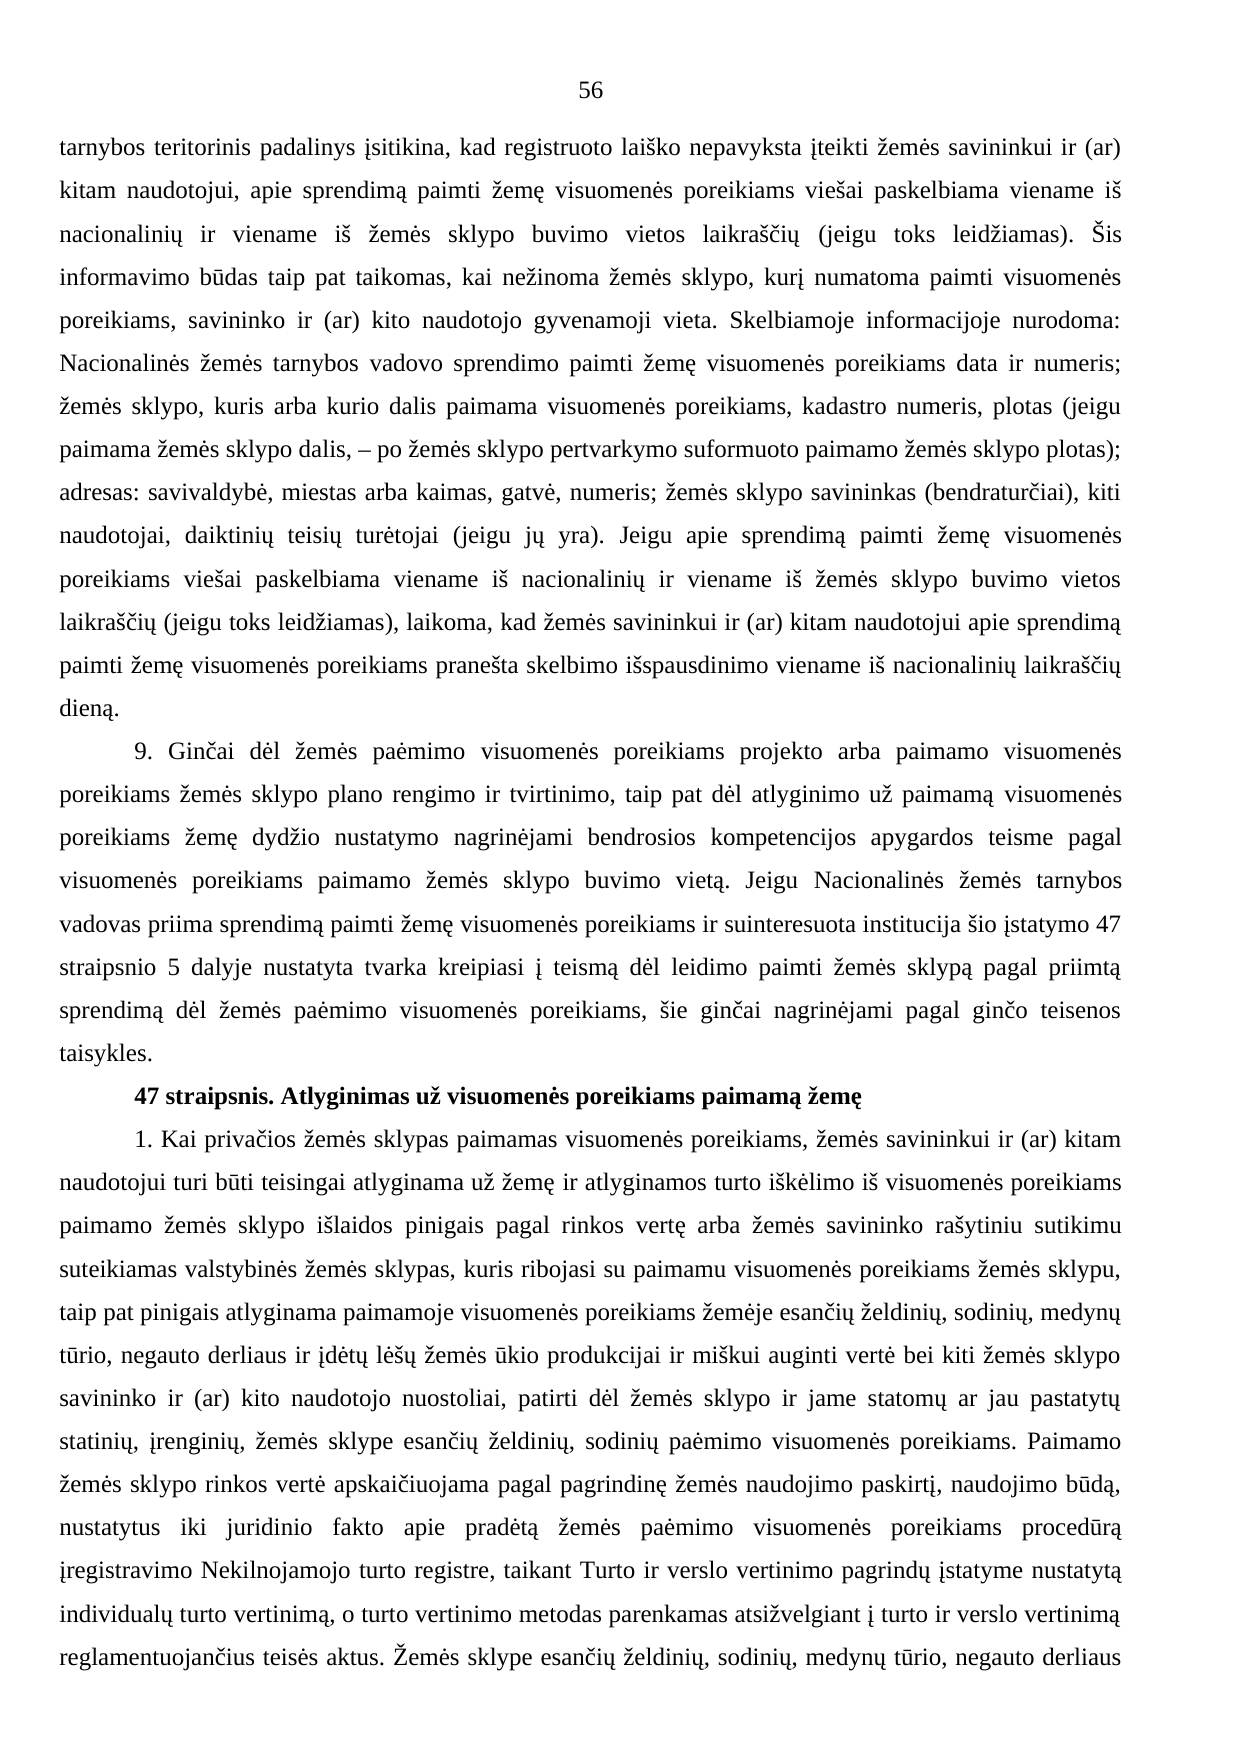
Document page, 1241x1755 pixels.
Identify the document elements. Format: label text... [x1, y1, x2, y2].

text 47 straipsnis. Atlyginimas už visuomenės poreikiams paimamą žemę [59, 1081, 1122, 1110]
text 1. Kai privačios žemės sklypas paimamas visuomenės poreikiams, žemės savininkui ir (ar) kitam naudotojui turi būti teisingai atlyginama už žemę ir atlyginamos turto iškėlimo iš visuomenės poreikiams paimamo žemės sklypo išlaidos pinigais pagal rinkos vertę arba žemės savininko rašytiniu sutikimu suteikiamas valstybinės žemės sklypas, kuris ribojasi su paimamu visuomenės poreikiams žemės sklypu, taip pat pinigais atlyginama paimamoje visuomenės poreikiams žemėje esančių želdinių, sodinių, medynų tūrio, negauto derliaus ir įdėtų lėšų žemės ūkio produkcijai ir miškui auginti vertė bei kiti žemės sklypo savininko ir (ar) kito naudotojo nuostoliai, patirti dėl žemės sklypo ir jame statomų ar jau pastatytų statinių, įrenginių, žemės sklype esančių želdinių, sodinių paėmimo visuomenės poreikiams. Paimamo žemės sklypo rinkos vertė apskaičiuojama pagal pagrindinę žemės naudojimo paskirtį, naudojimo būdą, nustatytus iki juridinio fakto apie pradėtą žemės paėmimo visuomenės poreikiams procedūrą įregistravimo Nekilnojamojo turto registre, taikant Turto ir verslo vertinimo pagrindų įstatyme nustatytą individualų turto vertinimą, o turto vertinimo metodas parenkamas atsižvelgiant į turto ir verslo vertinimą reglamentuojančius teisės aktus. Žemės sklype esančių želdinių, sodinių, medynų tūrio, negauto derliaus [59, 1124, 1122, 1671]
text 9. Ginčai dėl žemės paėmimo visuomenės poreikiams projekto arba paimamo visuomenės poreikiams žemės sklypo plano rengimo ir tvirtinimo, taip pat dėl atlyginimo už paimamą visuomenės poreikiams žemę dydžio nustatymo nagrinėjami bendrosios kompetencijos apygardos teisme pagal visuomenės poreikiams paimamo žemės sklypo buvimo vietą. Jeigu Nacionalinės žemės tarnybos vadovas priima sprendimą paimti žemę visuomenės poreikiams ir suinteresuota institucija šio įstatymo 47 straipsnio 5 dalyje nustatyta tvarka kreipiasi į teismą dėl leidimo paimti žemės sklypą pagal priimtą sprendimą dėl žemės paėmimo visuomenės poreikiams, šie ginčai nagrinėjami pagal ginčo teisenos taisykles. [59, 736, 1122, 1067]
text tarnybos teritorinis padalinys įsitikina, kad registruoto laiško nepavyksta įteikti žemės savininkui ir (ar) kitam naudotojui, apie sprendimą paimti žemę visuomenės poreikiams viešai paskelbiama viename iš nacionalinių ir viename iš žemės sklypo buvimo vietos laikraščių (jeigu toks leidžiamas). Šis informavimo būdas taip pat taikomas, kai nežinoma žemės sklypo, kurį numatoma paimti visuomenės poreikiams, savininko ir (ar) kito naudotojo gyvenamoji vieta. Skelbiamoje informacijoje nurodoma: Nacionalinės žemės tarnybos vadovo sprendimo paimti žemę visuomenės poreikiams data ir numeris; žemės sklypo, kuris arba kurio dalis paimama visuomenės poreikiams, kadastro numeris, plotas (jeigu paimama žemės sklypo dalis, – po žemės sklypo pertvarkymo suformuoto paimamo žemės sklypo plotas); adresas: savivaldybė, miestas arba kaimas, gatvė, numeris; žemės sklypo savininkas (bendraturčiai), kiti naudotojai, daiktinių teisių turėtojai (jeigu jų yra). Jeigu apie sprendimą paimti žemę visuomenės poreikiams viešai paskelbiama viename iš nacionalinių ir viename iš žemės sklypo buvimo vietos laikraščių (jeigu toks leidžiamas), laikoma, kad žemės savininkui ir (ar) kitam naudotojui apie sprendimą paimti žemę visuomenės poreikiams pranešta skelbimo išspausdinimo viename iš nacionalinių laikraščių dieną. [59, 132, 1122, 722]
